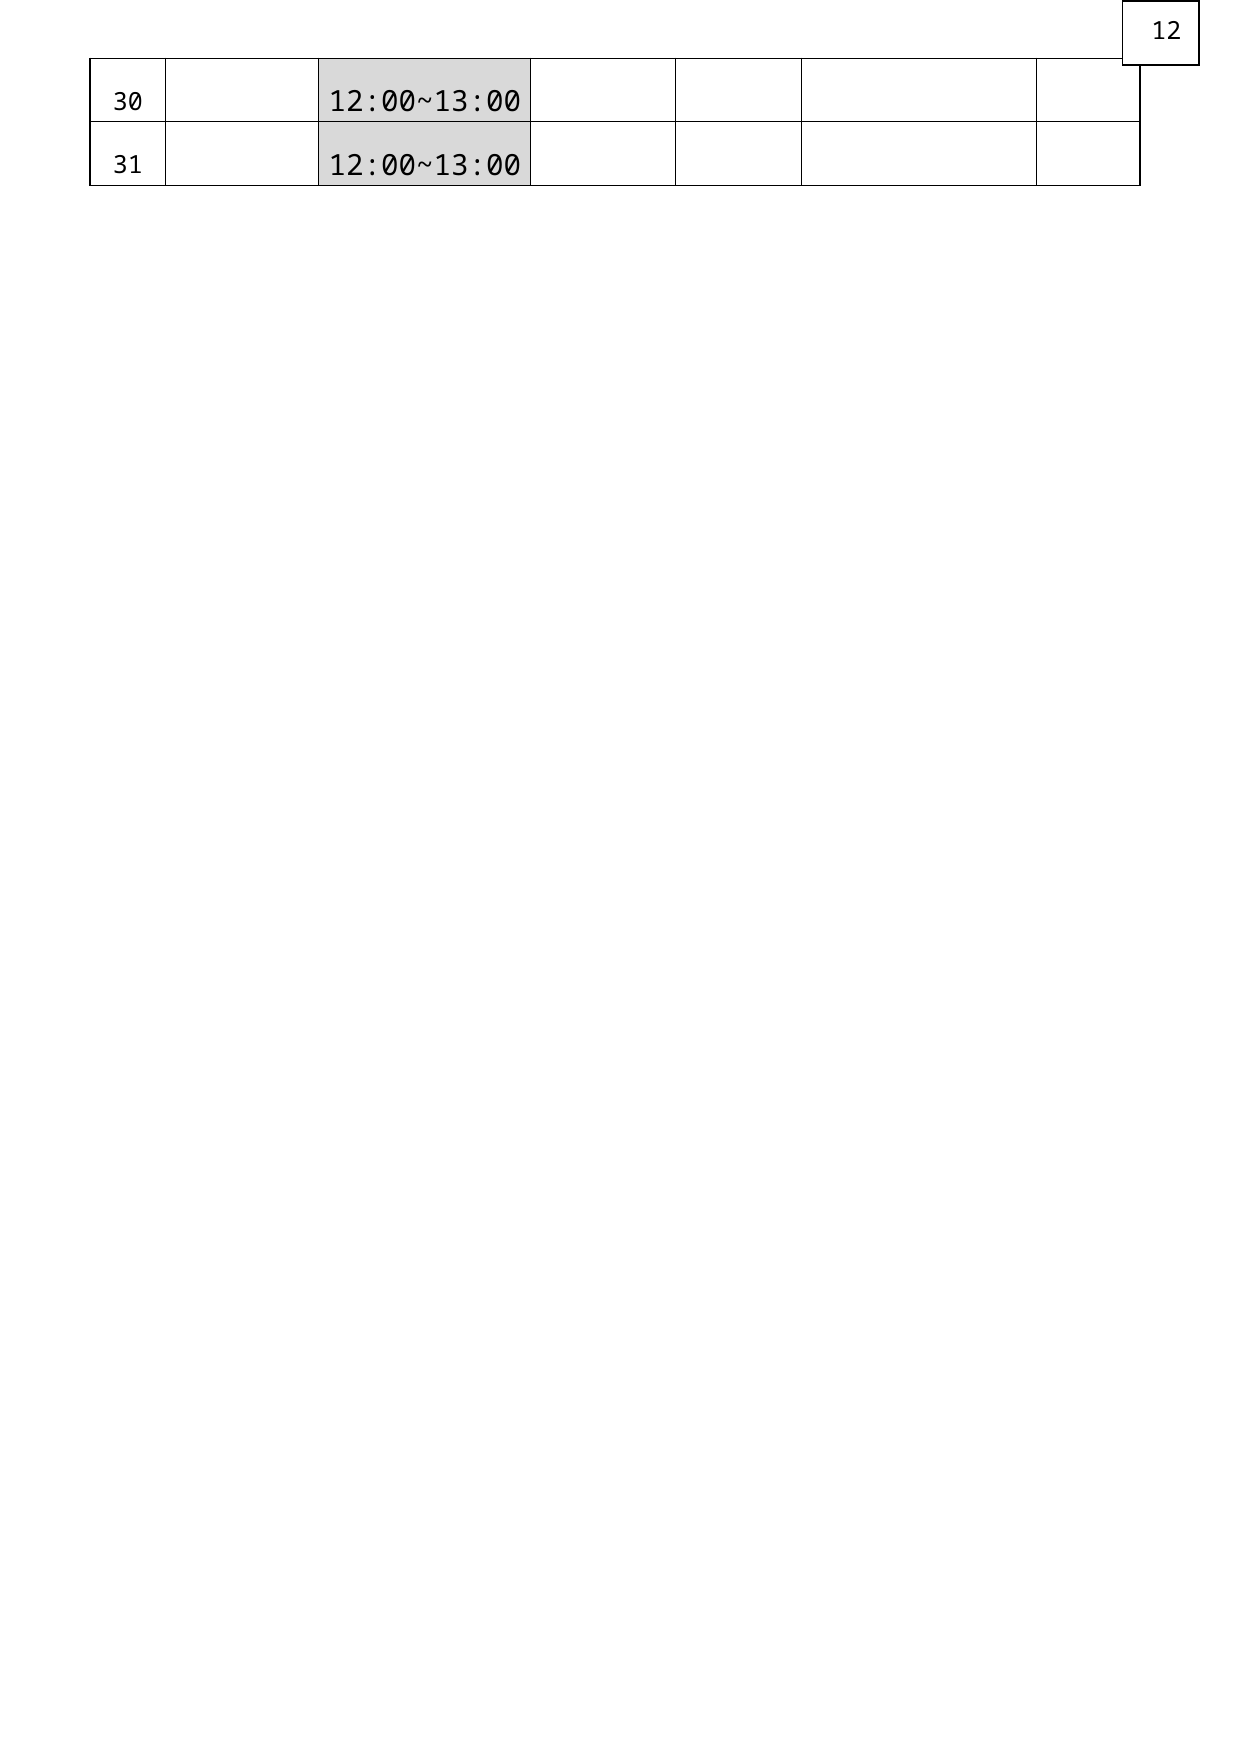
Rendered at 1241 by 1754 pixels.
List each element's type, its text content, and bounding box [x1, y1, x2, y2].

table_cell 12:00~13:00 [319, 122, 530, 185]
table_cell 31 [91, 122, 165, 185]
table_cell 12:00~13:00 [319, 59, 530, 121]
table_cell [166, 59, 318, 121]
table_cell [802, 122, 1036, 185]
text 12 [1138, 9, 1183, 47]
table_cell [531, 122, 675, 185]
table_cell [166, 122, 318, 185]
table_cell [802, 59, 1036, 121]
table_cell [676, 122, 801, 185]
table_cell 30 [91, 59, 165, 121]
table_cell [676, 59, 801, 121]
table_cell [1037, 59, 1139, 121]
table_cell [531, 59, 675, 121]
table_cell [1037, 122, 1139, 185]
